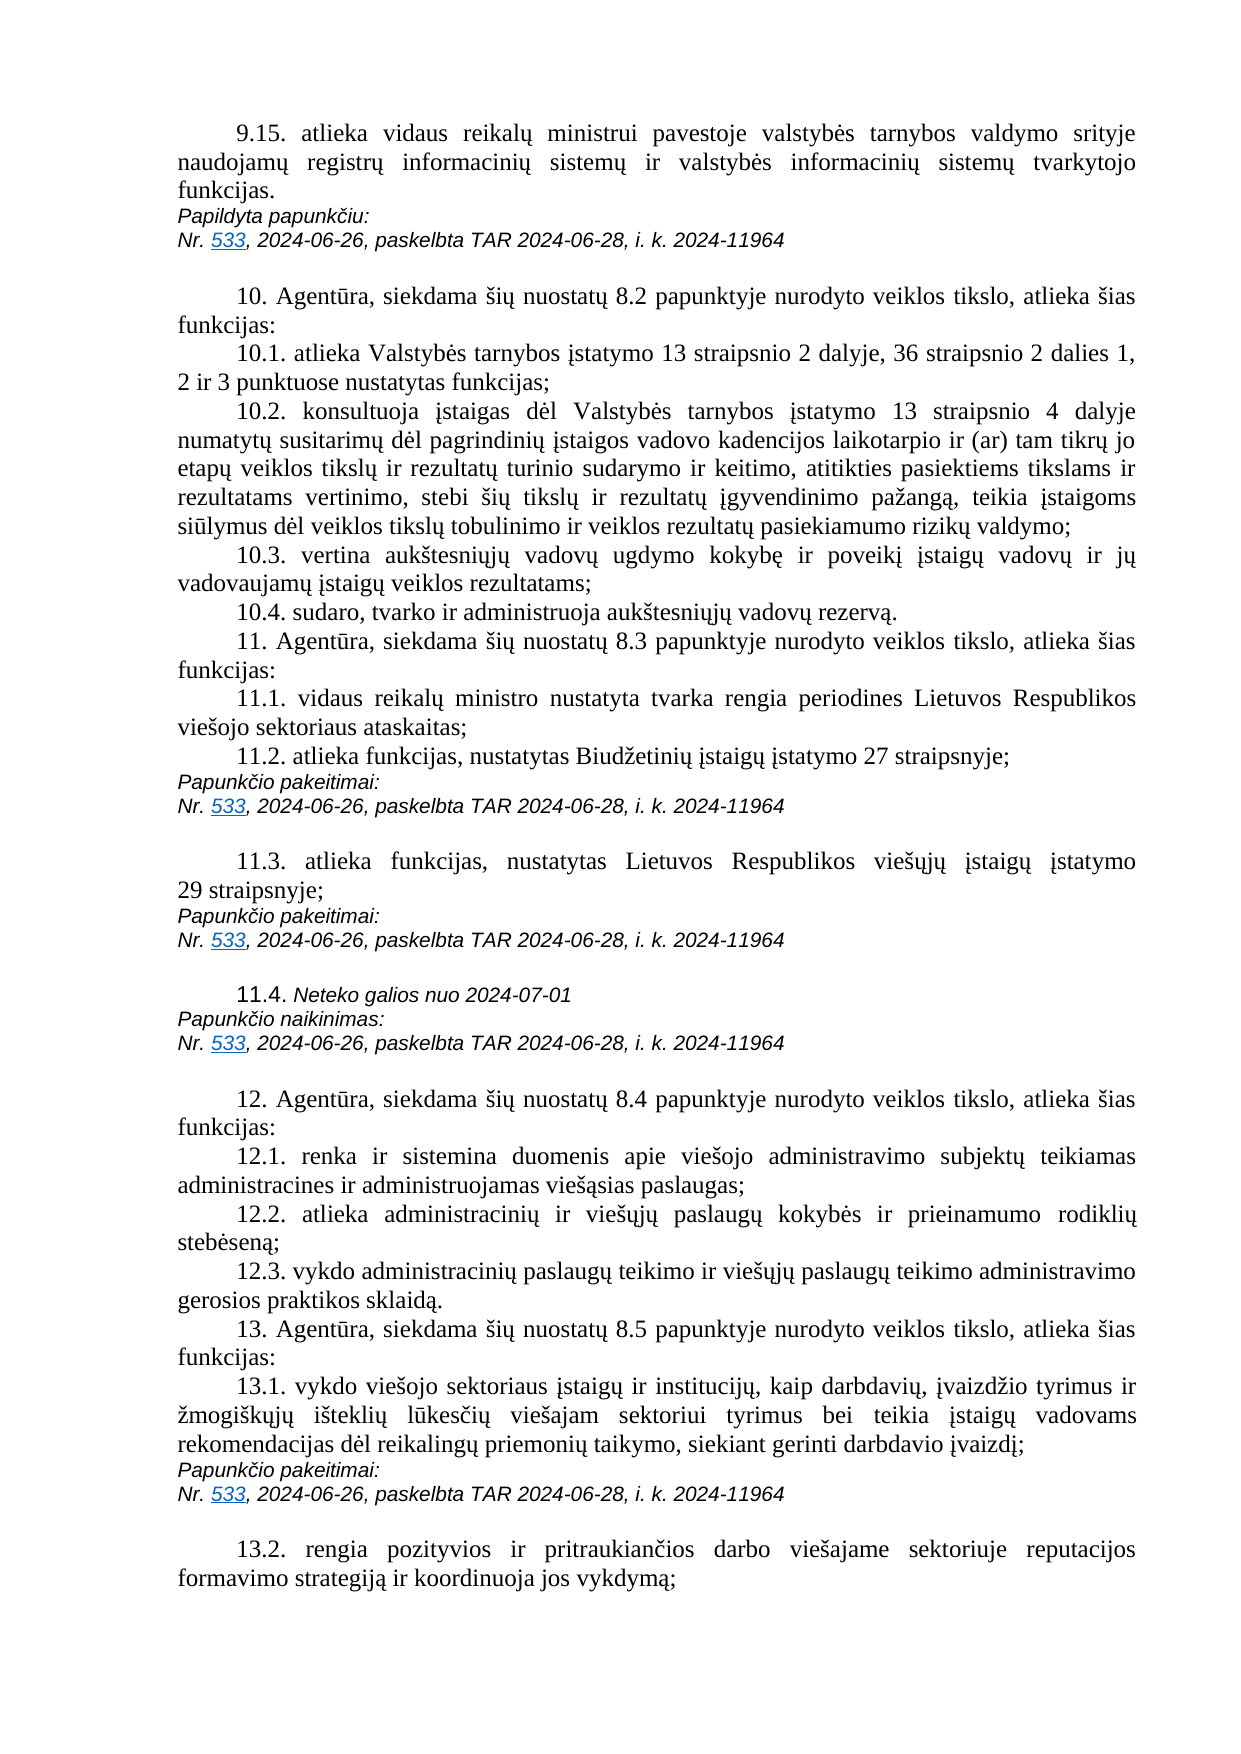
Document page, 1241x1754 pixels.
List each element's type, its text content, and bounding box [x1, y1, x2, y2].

text 11.1. vidaus reikalų ministro nustatyta tvarka rengia periodines Lietuvos Respublikos viešojo sektoriaus ataskaitas; [177, 683, 1137, 741]
text 11.3. atlieka funkcijas, nustatytas Lietuvos Respublikos viešųjų įstaigų įstatymo 29 straipsnyje; [177, 846, 1137, 904]
text 12. Agentūra, siekdama šių nuostatų 8.4 papunktyje nurodyto veiklos tikslo, atlieka šias funkcijas: [177, 1084, 1137, 1141]
text Nr. 533, 2024-06-26, paskelbta TAR 2024-06-28, i. k. 2024-11964 [177, 228, 1137, 252]
text Papunkčio pakeitimai: [177, 1457, 1137, 1481]
text 13.1. vykdo viešojo sektoriaus įstaigų ir institucijų, kaip darbdavių, įvaizdžio tyrimus ir žmogiškųjų išteklių lūkesčių viešajam sektoriui tyrimus bei teikia įstaigų vadovams rekomendacijas dėl reikalingų priemonių taikymo, siekiant gerinti darbdavio įvaizdį; [177, 1371, 1137, 1457]
text 11.2. atlieka funkcijas, nustatytas Biudžetinių įstaigų įstatymo 27 straipsnyje; [177, 741, 1137, 770]
text 10.2. konsultuoja įstaigas dėl Valstybės tarnybos įstatymo 13 straipsnio 4 dalyje numatytų susitarimų dėl pagrindinių įstaigos vadovo kadencijos laikotarpio ir (ar) tam tikrų jo etapų veiklos tikslų ir rezultatų turinio sudarymo ir keitimo, atitikties pasiektiems tikslams ir rezultatams vertinimo, stebi šių tikslų ir rezultatų įgyvendinimo pažangą, teikia įstaigoms siūlymus dėl veiklos tikslų tobulinimo ir veiklos rezultatų pasiekiamumo rizikų valdymo; [177, 396, 1137, 540]
text 12.2. atlieka administracinių ir viešųjų paslaugų kokybės ir prieinamumo rodiklių stebėseną; [177, 1199, 1137, 1256]
text 10.4. sudaro, tvarko ir administruoja aukštesniųjų vadovų rezervą. [177, 597, 1137, 626]
text 13.2. rengia pozityvios ir pritraukiančios darbo viešajame sektoriuje reputacijos formavimo strategiją ir koordinuoja jos vykdymą; [177, 1534, 1137, 1592]
text 10.1. atlieka Valstybės tarnybos įstatymo 13 straipsnio 2 dalyje, 36 straipsnio 2 dalies 1, 2 ir 3 punktuose nustatytas funkcijas; [177, 338, 1137, 396]
text 12.3. vykdo administracinių paslaugų teikimo ir viešųjų paslaugų teikimo administravimo gerosios praktikos sklaidą. [177, 1256, 1137, 1314]
text Nr. 533, 2024-06-26, paskelbta TAR 2024-06-28, i. k. 2024-11964 [177, 928, 1137, 952]
text 12.1. renka ir sistemina duomenis apie viešojo administravimo subjektų teikiamas administracines ir administruojamas viešąsias paslaugas; [177, 1141, 1137, 1199]
text Papildyta papunkčiu: [177, 204, 1137, 228]
text Nr. 533, 2024-06-26, paskelbta TAR 2024-06-28, i. k. 2024-11964 [177, 1481, 1137, 1505]
text Papunkčio pakeitimai: [177, 904, 1137, 928]
text 11.4. Neteko galios nuo 2024-07-01 [177, 981, 1137, 1007]
text Nr. 533, 2024-06-26, paskelbta TAR 2024-06-28, i. k. 2024-11964 [177, 794, 1137, 818]
text Papunkčio pakeitimai: [177, 770, 1137, 794]
text 11. Agentūra, siekdama šių nuostatų 8.3 papunktyje nurodyto veiklos tikslo, atlieka šias funkcijas: [177, 626, 1137, 683]
text Papunkčio naikinimas: [177, 1007, 1137, 1031]
text Nr. 533, 2024-06-26, paskelbta TAR 2024-06-28, i. k. 2024-11964 [177, 1031, 1137, 1055]
text 10. Agentūra, siekdama šių nuostatų 8.2 papunktyje nurodyto veiklos tikslo, atlieka šias funkcijas: [177, 281, 1137, 338]
text 13. Agentūra, siekdama šių nuostatų 8.5 papunktyje nurodyto veiklos tikslo, atlieka šias funkcijas: [177, 1314, 1137, 1371]
text 9.15. atlieka vidaus reikalų ministrui pavestoje valstybės tarnybos valdymo srityje naudojamų registrų informacinių sistemų ir valstybės informacinių sistemų tvarkytojo funkcijas. [177, 118, 1137, 204]
text 10.3. vertina aukštesniųjų vadovų ugdymo kokybę ir poveikį įstaigų vadovų ir jų vadovaujamų įstaigų veiklos rezultatams; [177, 540, 1137, 597]
